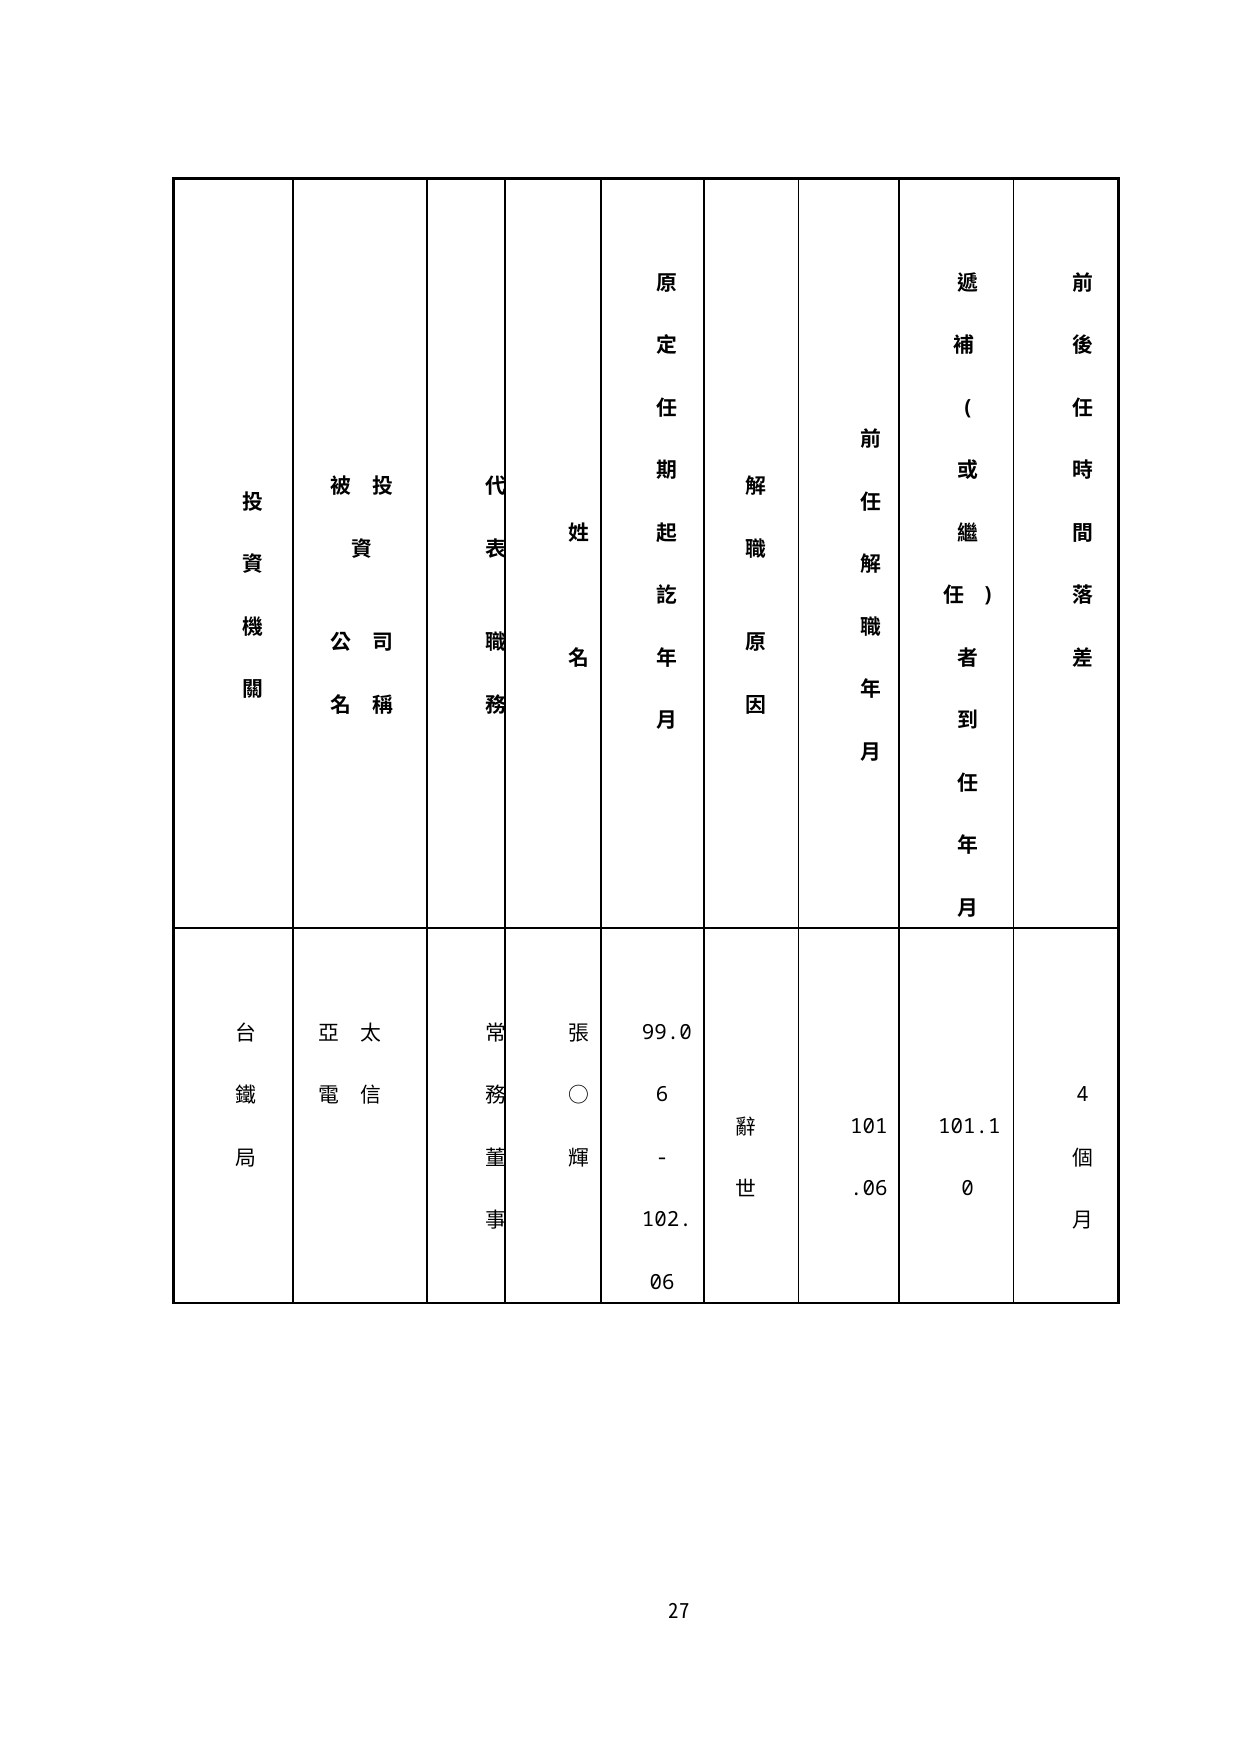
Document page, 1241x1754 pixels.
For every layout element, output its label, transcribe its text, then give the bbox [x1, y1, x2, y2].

table_cell 辭世 [705, 929, 798, 1302]
table_header 解職 原因 [705, 180, 798, 927]
table_header 代表 職務 [428, 180, 504, 927]
table_header 原定任期起訖年月 [602, 180, 703, 927]
table_cell 99.06 -102.06 [602, 929, 703, 1302]
table_header 投資機關 [175, 180, 292, 927]
table_cell 101.06 [799, 929, 898, 1302]
table_header 姓 名 [506, 180, 600, 927]
table_cell 常務董事 [428, 929, 504, 1302]
table_cell 101.10 [900, 929, 1013, 1302]
table_cell 台鐵局 [175, 929, 292, 1302]
table_cell 4個月 [1014, 929, 1117, 1302]
table_header 前後任時間落差 [1014, 180, 1117, 927]
table_header 前任解職年月 [799, 180, 898, 927]
table_cell 亞太電信 [294, 929, 426, 1302]
table_cell 張○輝 [506, 929, 600, 1302]
table_header 被投資 公司名稱 [294, 180, 426, 927]
table_header 遞補(或繼任)者到任年月 [900, 180, 1013, 927]
